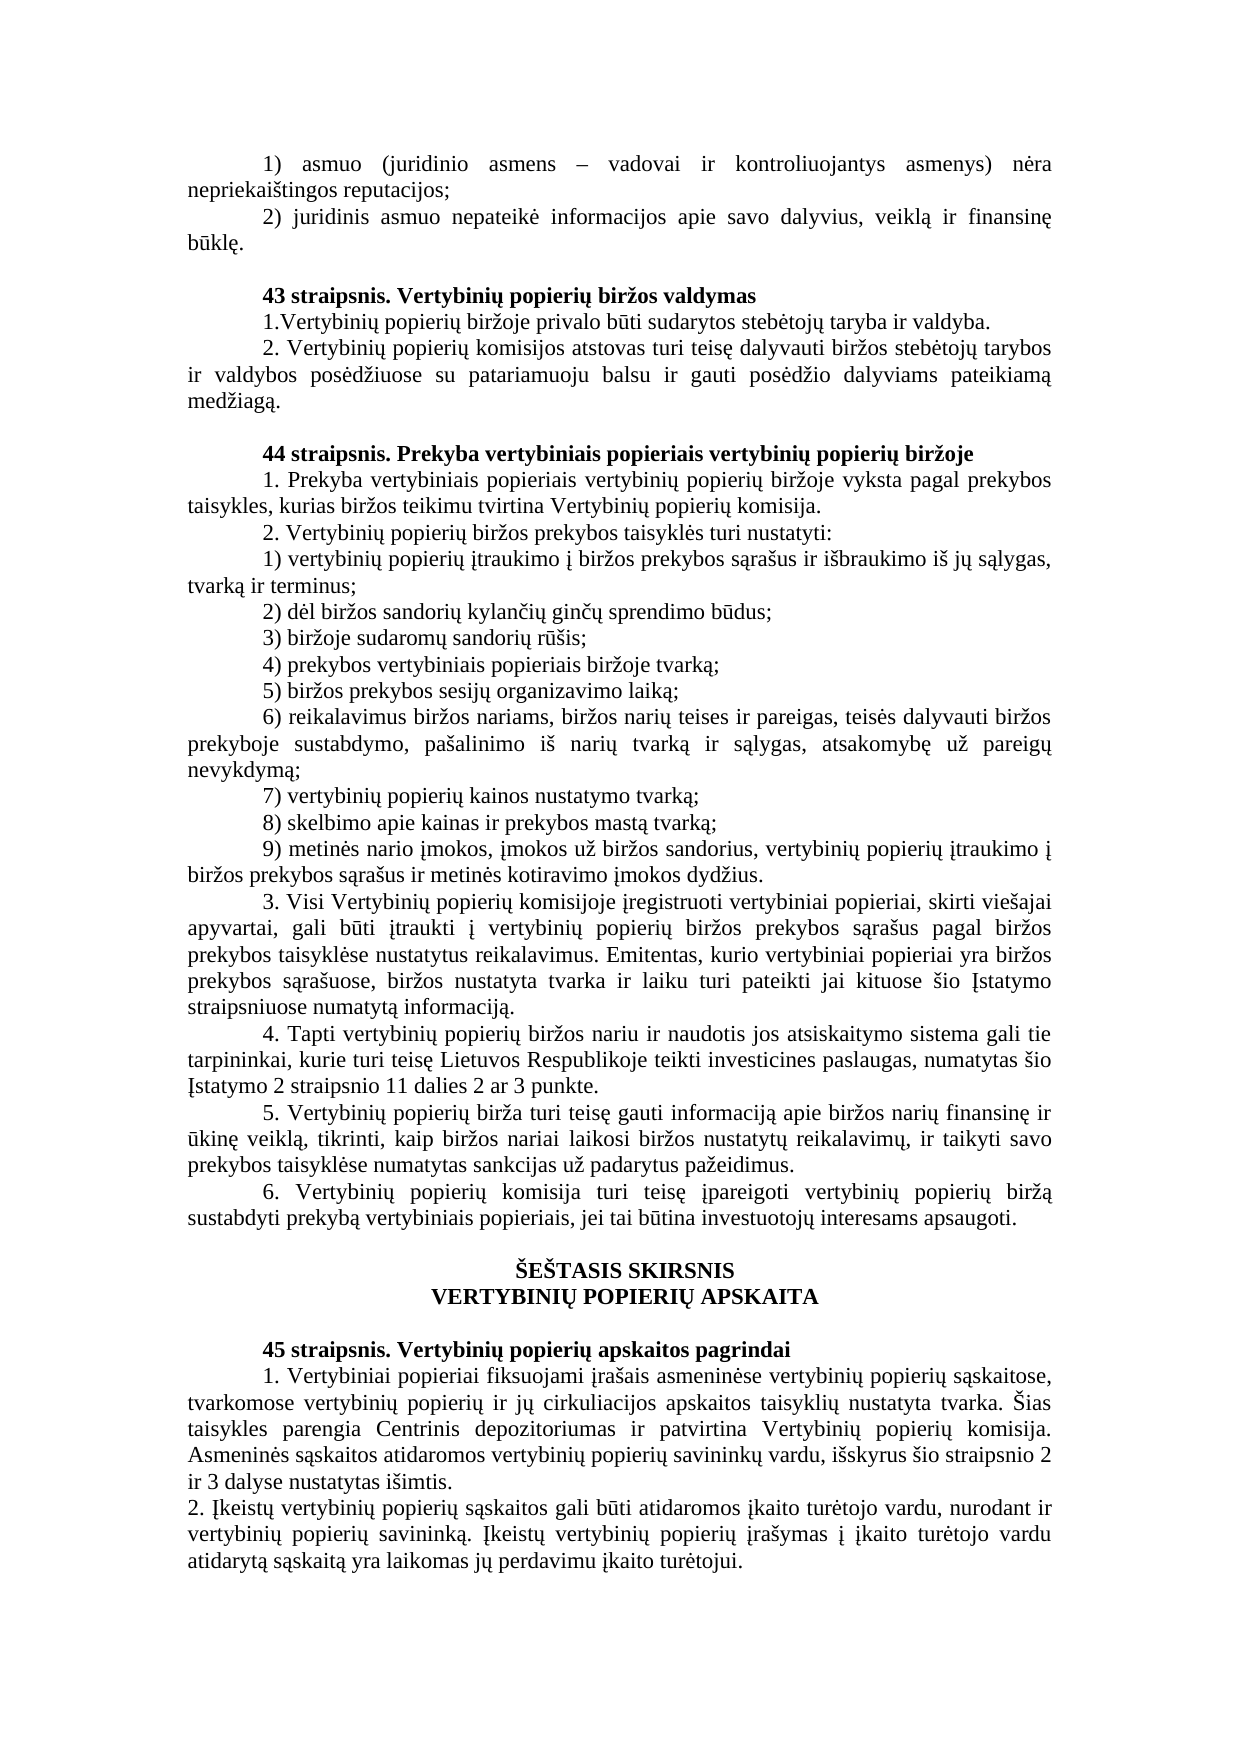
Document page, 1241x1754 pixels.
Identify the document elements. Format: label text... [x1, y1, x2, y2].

text 1. Prekyba vertybiniais popieriais vertybinių popierių biržoje vyksta pagal prekybos taisykles, kurias biržos teikimu tvirtina Vertybinių popierių komisija. [187, 466, 1053, 519]
text 6) reikalavimus biržos nariams, biržos narių teises ir pareigas, teisės dalyvauti biržos prekyboje sustabdymo, pašalinimo iš narių tvarką ir sąlygas, atsakomybę už pareigų nevykdymą; [187, 703, 1053, 782]
text 5. Vertybinių popierių birža turi teisę gauti informaciją apie biržos narių finansinę ir ūkinę veiklą, tikrinti, kaip biržos nariai laikosi biržos nustatytų reikalavimų, ir taikyti savo prekybos taisyklėse numatytas sankcijas už padarytus pažeidimus. [187, 1099, 1053, 1178]
text 44 straipsnis. Prekyba vertybiniais popieriais vertybinių popierių biržoje [187, 440, 1053, 466]
text 1) vertybinių popierių įtraukimo į biržos prekybos sąrašus ir išbraukimo iš jų sąlygas, tvarką ir terminus; [187, 545, 1053, 598]
text 5) biržos prekybos sesijų organizavimo laiką; [187, 677, 1053, 703]
text 3. Visi Vertybinių popierių komisijoje įregistruoti vertybiniai popieriai, skirti viešajai apyvartai, gali būti įtraukti į vertybinių popierių biržos prekybos sąrašus pagal biržos prekybos taisyklėse nustatytus reikalavimus. Emitentas, kurio vertybiniai popieriai yra biržos prekybos sąrašuose, biržos nustatyta tvarka ir laiku turi pateikti jai kituose šio Įstatymo straipsniuose numatytą informaciją. [187, 888, 1053, 1020]
text 1.Vertybinių popierių biržoje privalo būti sudarytos stebėtojų taryba ir valdyba. [187, 308, 1053, 334]
text 4. Tapti vertybinių popierių biržos nariu ir naudotis jos atsiskaitymo sistema gali tie tarpininkai, kurie turi teisę Lietuvos Respublikoje teikti investicines paslaugas, numatytas šio Įstatymo 2 straipsnio 11 dalies 2 ar 3 punkte. [187, 1020, 1053, 1099]
text 4) prekybos vertybiniais popieriais biržoje tvarką; [187, 651, 1053, 677]
text 2. Įkeistų vertybinių popierių sąskaitos gali būti atidaromos įkaito turėtojo vardu, nurodant ir vertybinių popierių savininką. Įkeistų vertybinių popierių įrašymas į įkaito turėtojo vardu atidarytą sąskaitą yra laikomas jų perdavimu įkaito turėtojui. [187, 1494, 1053, 1573]
text 7) vertybinių popierių kainos nustatymo tvarką; [187, 782, 1053, 809]
text 43 straipsnis. Vertybinių popierių biržos valdymas [187, 282, 1053, 308]
text 2. Vertybinių popierių biržos prekybos taisyklės turi nustatyti: [187, 519, 1053, 545]
text 3) biržoje sudaromų sandorių rūšis; [187, 624, 1053, 651]
text 2) juridinis asmuo nepateikė informacijos apie savo dalyvius, veiklą ir finansinę būklę. [187, 203, 1053, 255]
text 1) asmuo (juridinio asmens – vadovai ir kontroliuojantys asmenys) nėra nepriekaištingos reputacijos; [187, 150, 1053, 203]
text 6. Vertybinių popierių komisija turi teisę įpareigoti vertybinių popierių biržą sustabdyti prekybą vertybiniais popieriais, jei tai būtina investuotojų interesams apsaugoti. [187, 1178, 1053, 1231]
text 8) skelbimo apie kainas ir prekybos mastą tvarką; [187, 809, 1053, 835]
text 2) dėl biržos sandorių kylančių ginčų sprendimo būdus; [187, 598, 1053, 624]
text VERTYBINIŲ POPIERIŲ APSKAITA [187, 1283, 1053, 1309]
text 2. Vertybinių popierių komisijos atstovas turi teisę dalyvauti biržos stebėtojų tarybos ir valdybos posėdžiuose su patariamuoju balsu ir gauti posėdžio dalyviams pateikiamą medžiagą. [187, 334, 1053, 413]
text 1. Vertybiniai popieriai fiksuojami įrašais asmeninėse vertybinių popierių sąskaitose, tvarkomose vertybinių popierių ir jų cirkuliacijos apskaitos taisyklių nustatyta tvarka. Šias taisykles parengia Centrinis depozitoriumas ir patvirtina Vertybinių popierių komisija. Asmeninės sąskaitos atidaromos vertybinių popierių savininkų vardu, išskyrus šio straipsnio 2 ir 3 dalyse nustatytas išimtis. [187, 1362, 1053, 1494]
text ŠEŠTASIS SKIRSNIS [187, 1257, 1053, 1283]
text 45 straipsnis. Vertybinių popierių apskaitos pagrindai [187, 1336, 1053, 1362]
text 9) metinės nario įmokos, įmokos už biržos sandorius, vertybinių popierių įtraukimo į biržos prekybos sąrašus ir metinės kotiravimo įmokos dydžius. [187, 835, 1053, 888]
